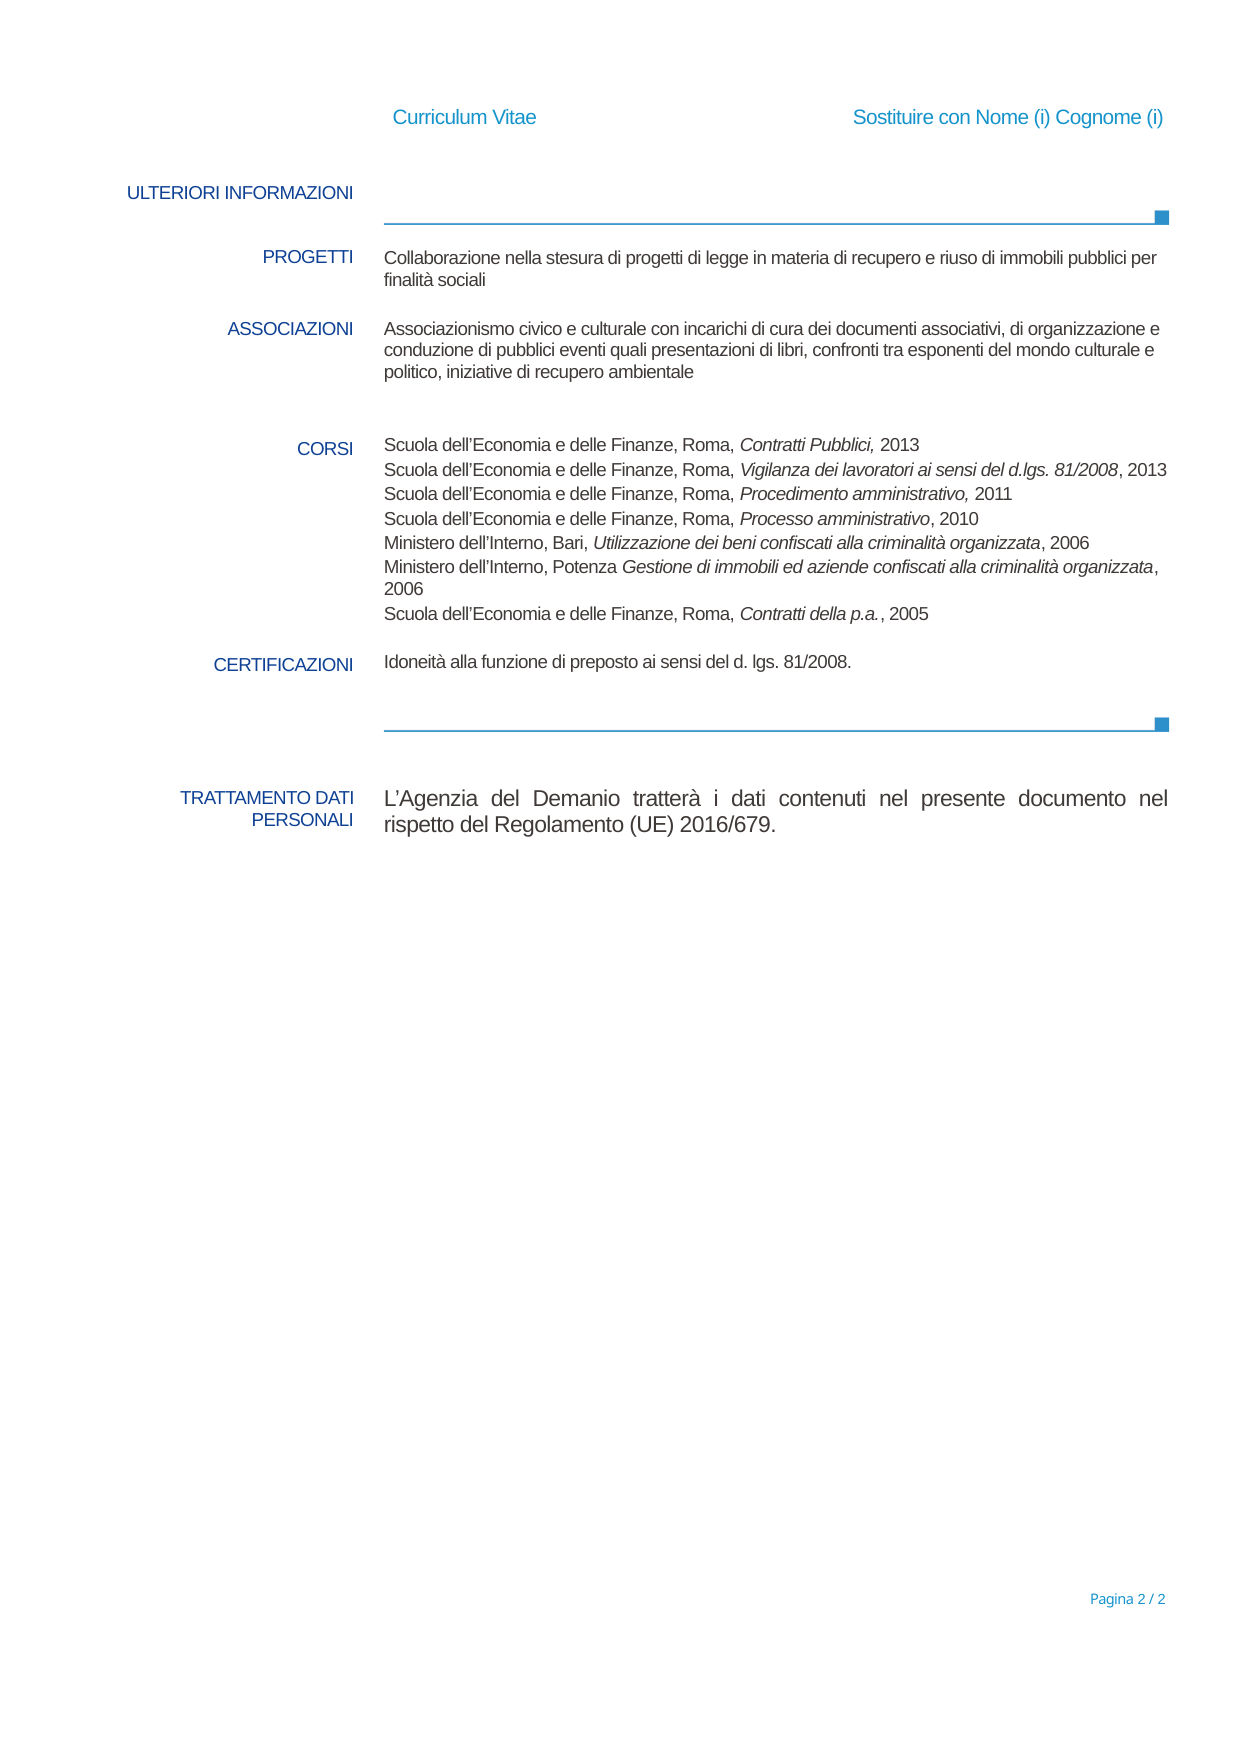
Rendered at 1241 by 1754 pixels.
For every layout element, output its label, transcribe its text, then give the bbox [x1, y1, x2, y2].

table_header [384, 710, 1169, 729]
table_header Collaborazione nella stesura di progetti di legge in materia di recupero e riuso di immobili pubblici per finalità sociali Associazionismo civico e culturale con incarichi di cura dei documenti associativi, di organizzazione e conduzione di pubblici eventi quali presentazioni di libri, confronti tra esponenti del mondo culturale e politico, iniziative di recupero ambientale Scuola dell’Economia e delle Finanze, Roma, Contratti Pubblici, 2013 Scuola dell’Economia e delle Finanze, Roma, Vigilanza dei lavoratori ai sensi del d.lgs. 81/2008, 2013 Scuola dell’Economia e delle Finanze, Roma, Procedimento amministrativo, 2011 Scuola dell’Economia e delle Finanze, Roma, Processo amministrativo, 2010 Ministero dell’Interno, Bari, Utilizzazione dei beni confiscati alla criminalità organizzata, 2006 Ministero dell’Interno, Potenza Gestione di immobili ed aziende confiscati alla criminalità organizzata, 2006 Scuola dell’Economia e delle Finanze, Roma, Contratti della p.a., 2005 Idoneità alla funzione di preposto ai sensi del d. lgs. 81/2008. [384, 244, 1169, 699]
table_header L’Agenzia del Demanio tratterà i dati contenuti nel presente documento nel rispetto del Regolamento (UE) 2016/679. [384, 785, 1169, 862]
table_header [89, 751, 384, 775]
table_header [89, 710, 384, 732]
table_header ULTERIORI INFORMAZIONI [89, 182, 384, 225]
table_header [384, 751, 1169, 775]
table_header trattamento Dati personali [89, 785, 384, 862]
table_header [384, 182, 1169, 222]
table_header Progetti associazioni Corsi Certificazioni [89, 244, 384, 699]
